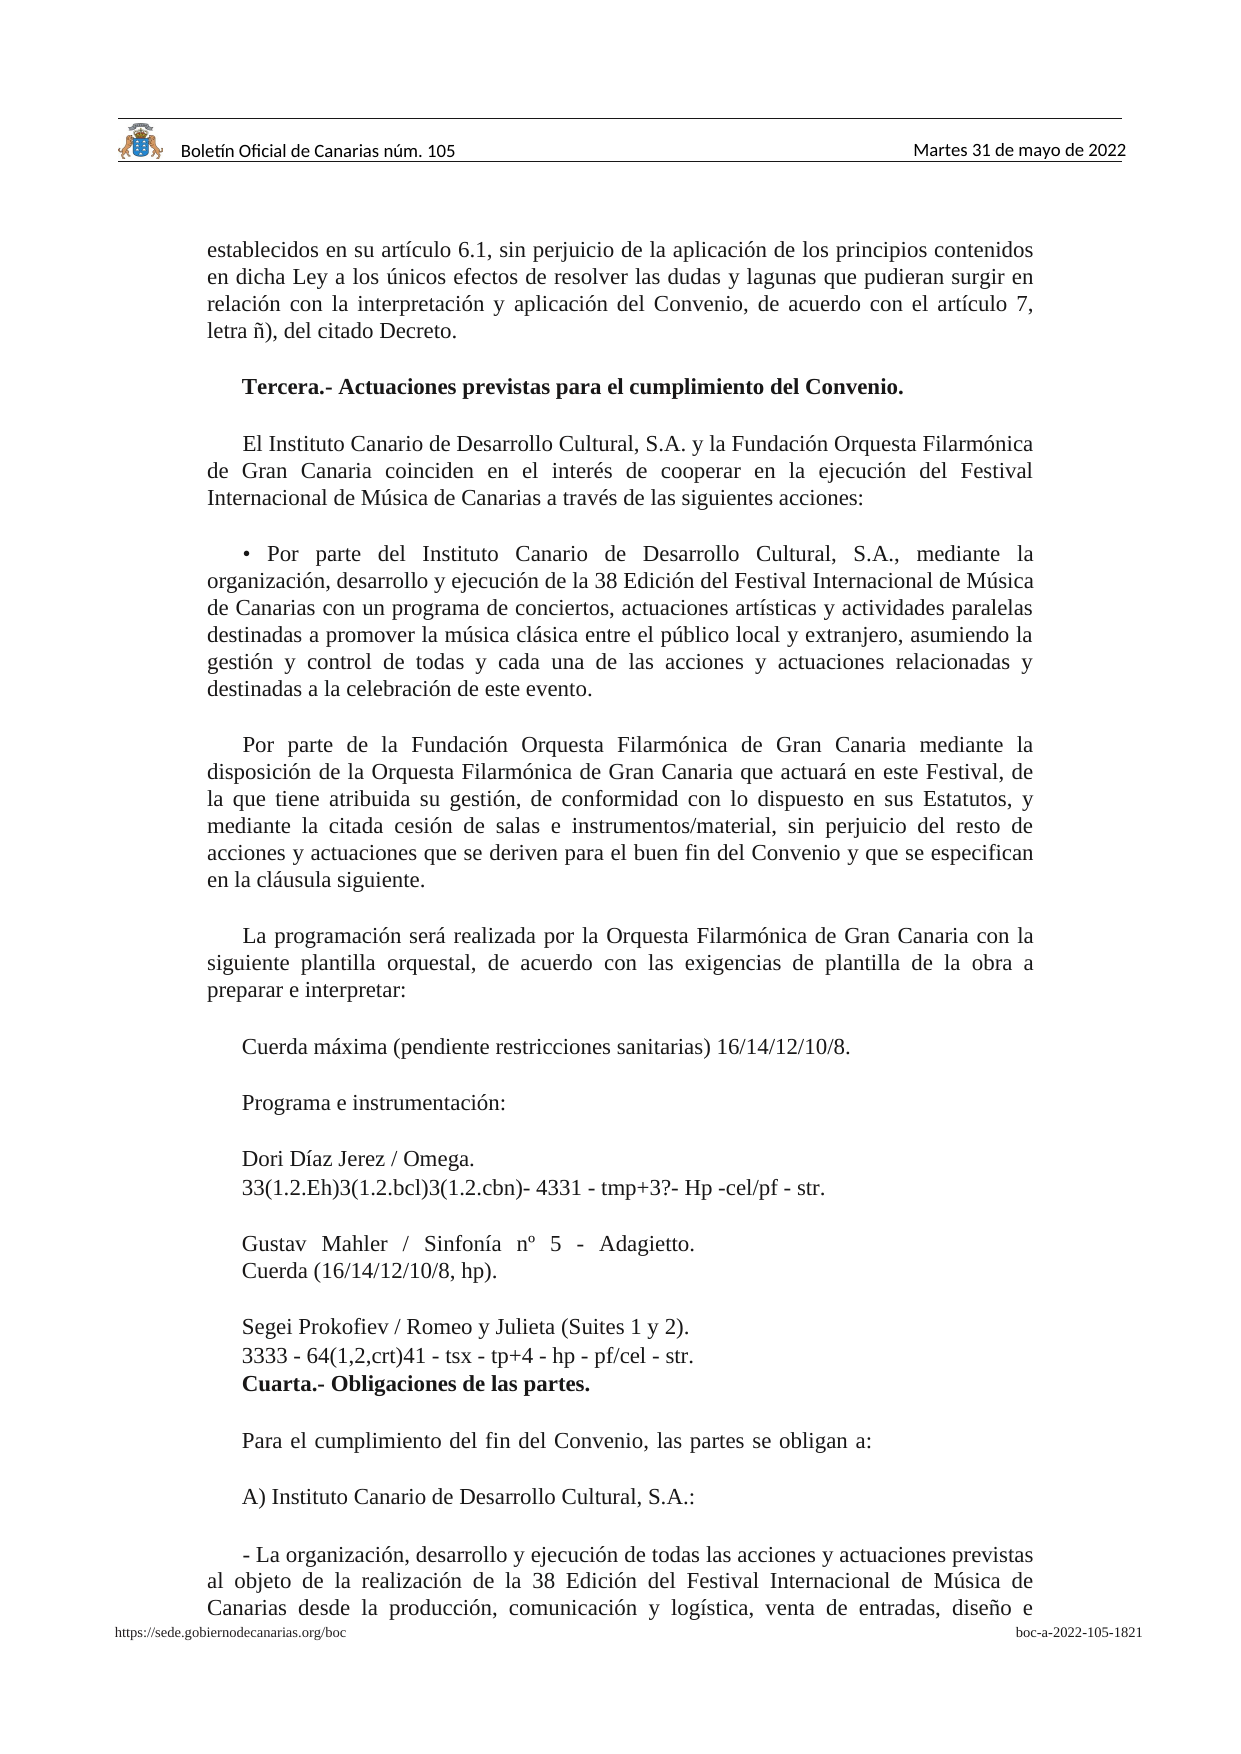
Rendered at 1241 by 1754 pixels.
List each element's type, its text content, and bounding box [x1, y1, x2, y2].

text Tercera.- Actuaciones previstas para el cumplimiento del Convenio. [242, 373, 1035, 400]
text - La organización, desarrollo y ejecución de todas las acciones y actuaciones previstas al objeto de la realización de la 38 Edición del Festival Internacional de Música de Canarias desde la producción, comunicación y logística, venta de entradas, diseño e [207, 1541, 1035, 1621]
text establecidos en su artículo 6.1, sin perjuicio de la aplicación de los principios contenidos en dicha Ley a los únicos efectos de resolver las dudas y lagunas que pudieran surgir en relación con la interpretación y aplicación del Convenio, de acuerdo con el artículo 7, letra ñ), del citado Decreto. [207, 236, 1035, 343]
text Programa e instrumentación: [242, 1089, 1035, 1115]
text Gustav Mahler / Sinfonía nº 5 - Adagietto. Cuerda (16/14/12/10/8, hp). [242, 1230, 696, 1283]
text Cuarta.- Obligaciones de las partes. [242, 1370, 1035, 1396]
text La programación será realizada por la Orquesta Filarmónica de Gran Canaria con la siguiente plantilla orquestal, de acuerdo con las exigencias de plantilla de la obra a preparar e interpretar: [207, 922, 1035, 1002]
text 3333 - 64(1,2,crt)41 - tsx - tp+4 - hp - pf/cel - str. [242, 1342, 1035, 1368]
text Por parte de la Fundación Orquesta Filarmónica de Gran Canaria mediante la disposición de la Orquesta Filarmónica de Gran Canaria que actuará en este Festival, de la que tiene atribuida su gestión, de conformidad con lo dispuesto en sus Estatutos, y mediante la citada cesión de salas e instrumentos/material, sin perjuicio del resto de acciones y actuaciones que se deriven para el buen fin del Convenio y que se especifican en la cláusula siguiente. [207, 731, 1035, 892]
text Cuerda máxima (pendiente restricciones sanitarias) 16/14/12/10/8. [242, 1033, 1035, 1059]
text Segei Prokofiev / Romeo y Julieta (Suites 1 y 2). [242, 1313, 1035, 1340]
text El Instituto Canario de Desarrollo Cultural, S.A. y la Fundación Orquesta Filarmónica de Gran Canaria coinciden en el interés de cooperar en la ejecución del Festival Internacional de Música de Canarias a través de las siguientes acciones: [207, 430, 1035, 510]
text Para el cumplimiento del fin del Convenio, las partes se obligan a: A) Instituto Canario de Desarrollo Cultural, S.A.: [242, 1427, 874, 1509]
text Dori Díaz Jerez / Omega. [242, 1145, 1035, 1172]
text • Por parte del Instituto Canario de Desarrollo Cultural, S.A., mediante la organización, desarrollo y ejecución de la 38 Edición del Festival Internacional de Música de Canarias con un programa de conciertos, actuaciones artísticas y actividades paralelas destinadas a promover la música clásica entre el público local y extranjero, asumiendo la gestión y control de todas y cada una de las acciones y actuaciones relacionadas y destinadas a la celebración de este evento. [207, 541, 1035, 701]
text 33(1.2.Eh)3(1.2.bcl)3(1.2.cbn)- 4331 - tmp+3?- Hp -cel/pf - str. [242, 1174, 1035, 1200]
